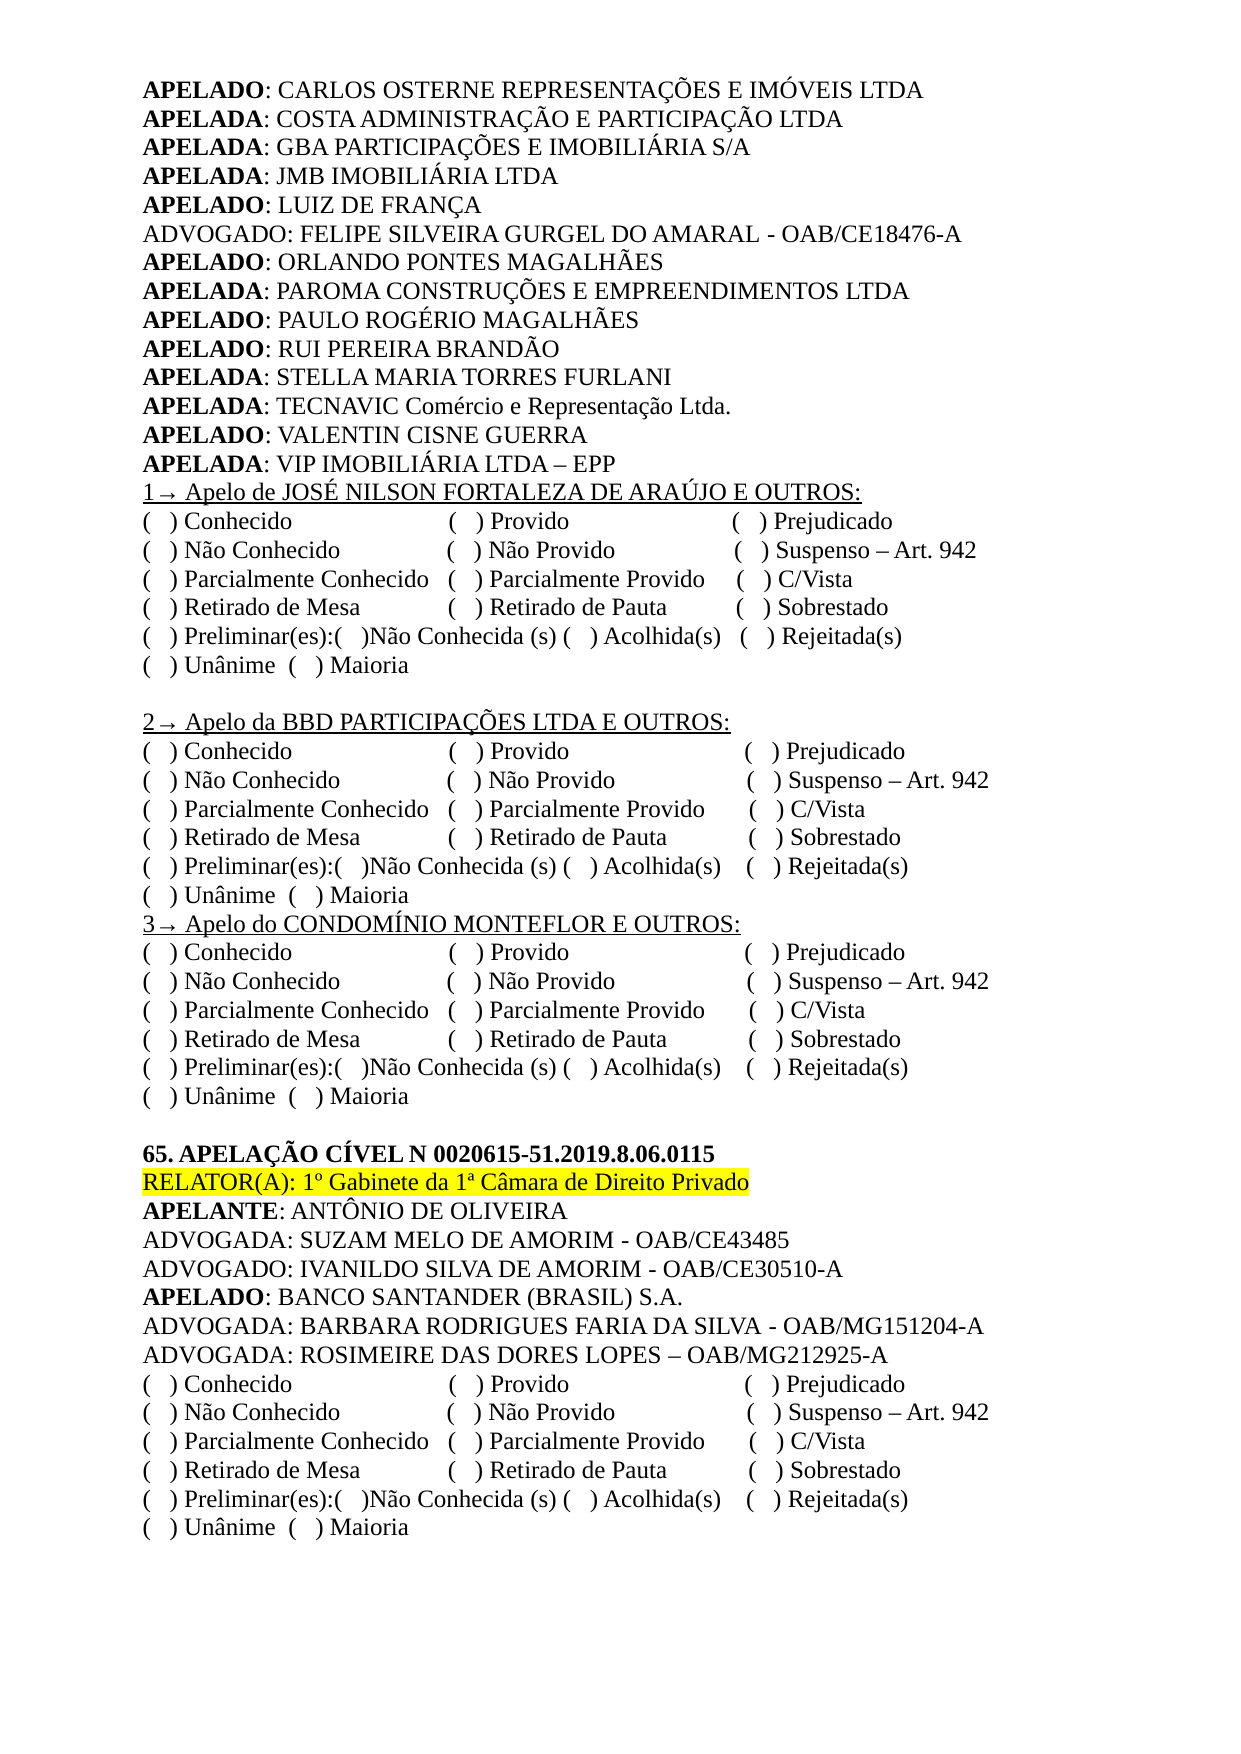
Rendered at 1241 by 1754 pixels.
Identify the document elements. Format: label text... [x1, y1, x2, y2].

text ( ) Conhecido ( ) Provido ( ) Prejudicado [142, 1369, 1141, 1397]
text ( ) Preliminar(es):( )Não Conhecida (s) ( ) Acolhida(s) ( ) Rejeitada(s) [142, 1484, 1158, 1512]
text ( ) Não Conhecido ( ) Não Provido ( ) Suspenso – Art. 942 [142, 765, 1158, 794]
text ( ) Não Conhecido ( ) Não Provido ( ) Suspenso – Art. 942 [142, 966, 1158, 995]
text ( ) Retirado de Mesa ( ) Retirado de Pauta ( ) Sobrestado [142, 1024, 1158, 1052]
text ( ) Retirado de Mesa ( ) Retirado de Pauta ( ) Sobrestado [142, 822, 1158, 851]
text ( ) Retirado de Mesa ( ) Retirado de Pauta ( ) Sobrestado [142, 592, 1158, 621]
text ( ) Não Conhecido ( ) Não Provido ( ) Suspenso – Art. 942 [142, 535, 1158, 564]
text ( ) Preliminar(es):( )Não Conhecida (s) ( ) Acolhida(s) ( ) Rejeitada(s) [142, 621, 1158, 650]
text ( ) Parcialmente Conhecido ( ) Parcialmente Provido ( ) C/Vista [142, 1426, 1158, 1455]
text ( ) Conhecido ( ) Provido ( ) Prejudicado [142, 736, 1141, 765]
text ( ) Unânime ( ) Maioria [142, 650, 1158, 679]
text APELADO: CARLOS OSTERNE REPRESENTAÇÕES E IMÓVEIS LTDA APELADA: COSTA ADMINISTRAÇÃO E PARTICIPAÇÃO LTDA APELADA: GBA PARTICIPAÇÕES E IMOBILIÁRIA S/A APELADA: JMB IMOBILIÁRIA LTDA APELADO: LUIZ DE FRANÇA ADVOGADO: FELIPE SILVEIRA GURGEL DO AMARAL - OAB/CE18476-A APELADO: ORLANDO PONTES MAGALHÃES APELADA: PAROMA CONSTRUÇÕES E EMPREENDIMENTOS LTDA APELADO: PAULO ROGÉRIO MAGALHÃES APELADO: RUI PEREIRA BRANDÃO APELADA: STELLA MARIA TORRES FURLANI APELADA: TECNAVIC Comércio e Representação Ltda. APELADO: VALENTIN CISNE GUERRA APELADA: VIP IMOBILIÁRIA LTDA – EPP [142, 75, 1141, 477]
text ( ) Retirado de Mesa ( ) Retirado de Pauta ( ) Sobrestado [142, 1455, 1158, 1484]
text ( ) Parcialmente Conhecido ( ) Parcialmente Provido ( ) C/Vista [142, 794, 1158, 822]
text 3→ Apelo do CONDOMÍNIO MONTEFLOR E OUTROS: [142, 909, 1141, 937]
text 2→ Apelo da BBD PARTICIPAÇÕES LTDA E OUTROS: [142, 707, 1141, 736]
text ( ) Conhecido ( ) Provido ( ) Prejudicado [142, 937, 1141, 966]
text 1→ Apelo de JOSÉ NILSON FORTALEZA DE ARAÚJO E OUTROS: [142, 477, 1141, 506]
text ( ) Conhecido ( ) Provido ( ) Prejudicado [142, 506, 1141, 535]
text ( ) Unânime ( ) Maioria [142, 1512, 1141, 1599]
text ( ) Preliminar(es):( )Não Conhecida (s) ( ) Acolhida(s) ( ) Rejeitada(s) [142, 1052, 1158, 1081]
text ( ) Parcialmente Conhecido ( ) Parcialmente Provido ( ) C/Vista [142, 995, 1158, 1024]
text ( ) Unânime ( ) Maioria 65. APELAÇÃO CÍVEL N 0020615-51.2019.8.06.0115 RELATOR(A): 1º Gabinete da 1ª Câmara de Direito Privado APELANTE: ANTÔNIO DE OLIVEIRA ADVOGADA: SUZAM MELO DE AMORIM - OAB/CE43485 ADVOGADO: IVANILDO SILVA DE AMORIM - OAB/CE30510-A APELADO: BANCO SANTANDER (BRASIL) S.A. ADVOGADA: BARBARA RODRIGUES FARIA DA SILVA - OAB/MG151204-A ADVOGADA: ROSIMEIRE DAS DORES LOPES – OAB/MG212925-A [142, 1081, 1141, 1369]
text ( ) Parcialmente Conhecido ( ) Parcialmente Provido ( ) C/Vista [142, 564, 1158, 592]
text ( ) Unânime ( ) Maioria [142, 880, 1141, 909]
text ( ) Preliminar(es):( )Não Conhecida (s) ( ) Acolhida(s) ( ) Rejeitada(s) [142, 851, 1158, 880]
text ( ) Não Conhecido ( ) Não Provido ( ) Suspenso – Art. 942 [142, 1397, 1158, 1426]
